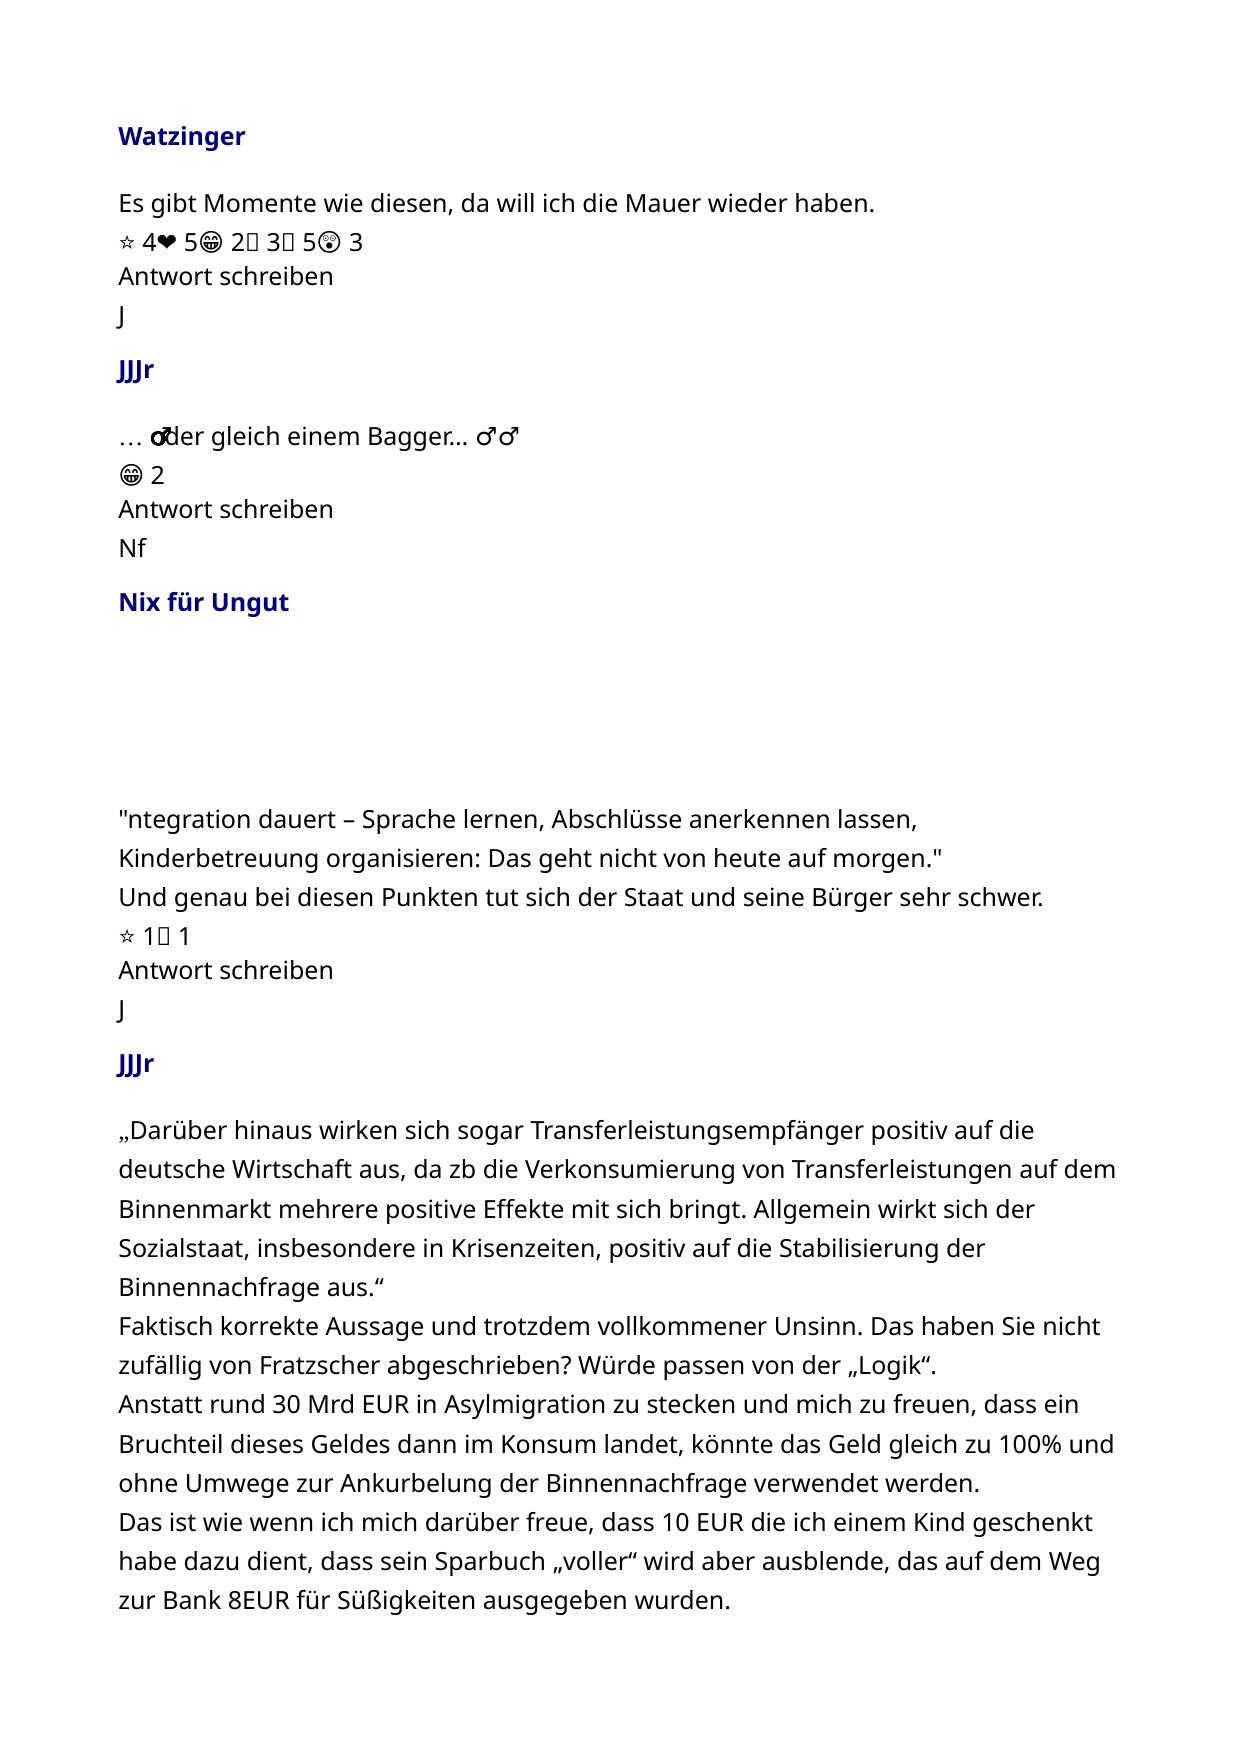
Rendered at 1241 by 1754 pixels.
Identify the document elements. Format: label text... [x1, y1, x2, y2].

text Anstatt rund 30 Mrd EUR in Asylmigration zu stecken und mich zu freuen, dass ein Bruchteil dieses Geldes dann im Konsum landet, könnte das Geld gleich zu 100% und ohne Umwege zur Ankurbelung der Binnennachfrage verwendet werden. [118, 1387, 1122, 1499]
text J [118, 298, 1122, 332]
subtitle JJJr [118, 1046, 1122, 1080]
text ⭐️ 1🙁 1 [118, 919, 1122, 953]
text J [118, 992, 1122, 1026]
text Antwort schreiben [118, 953, 1122, 987]
text "ntegration dauert – Sprache lernen, Abschlüsse anerkennen lassen, Kinderbetreuung organisieren: Das geht nicht von heute auf morgen." [118, 801, 1122, 874]
text Es gibt Momente wie diesen, da will ich die Mauer wieder haben. [118, 185, 1122, 219]
text „Darüber hinaus wirken sich sogar Transferleistungsempfänger positiv auf die deutsche Wirtschaft aus, da zb die Verkonsumierung von Transferleistungen auf dem Binnenmarkt mehrere positive Effekte mit sich bringt. Allgemein wirkt sich der Sozialstaat, insbesondere in Krisenzeiten, positiv auf die Stabilisierung der Binnennachfrage aus.“ [118, 1113, 1122, 1304]
text Das ist wie wenn ich mich darüber freue, dass 10 EUR die ich einem Kind geschenkt habe dazu dient, dass sein Sparbuch „voller“ wird aber ausblende, das auf dem Weg zur Bank 8EUR für Süßigkeiten ausgegeben wurden. [118, 1504, 1122, 1617]
text Faktisch korrekte Aussage und trotzdem vollkommener Unsinn. Das haben Sie nicht zufällig von Fratzscher abgeschrieben? Würde passen von der „Logik“. [118, 1309, 1122, 1382]
text ⭐️ 4❤️ 5😁 2🙁 3🤨 5😲 3 [118, 224, 1122, 258]
text Antwort schreiben [118, 258, 1122, 292]
text … oder gleich einem Bagger… 🤦🏻‍♂️ [118, 418, 1122, 452]
text Und genau bei diesen Punkten tut sich der Staat und seine Bürger sehr schwer. [118, 880, 1122, 914]
text 😁 2 [118, 458, 1122, 492]
subtitle Nix für Ungut [118, 584, 1122, 619]
subtitle JJJr [118, 351, 1122, 385]
text Antwort schreiben [118, 492, 1122, 526]
text Nf [118, 531, 1122, 565]
subtitle Watzinger [118, 118, 1122, 152]
